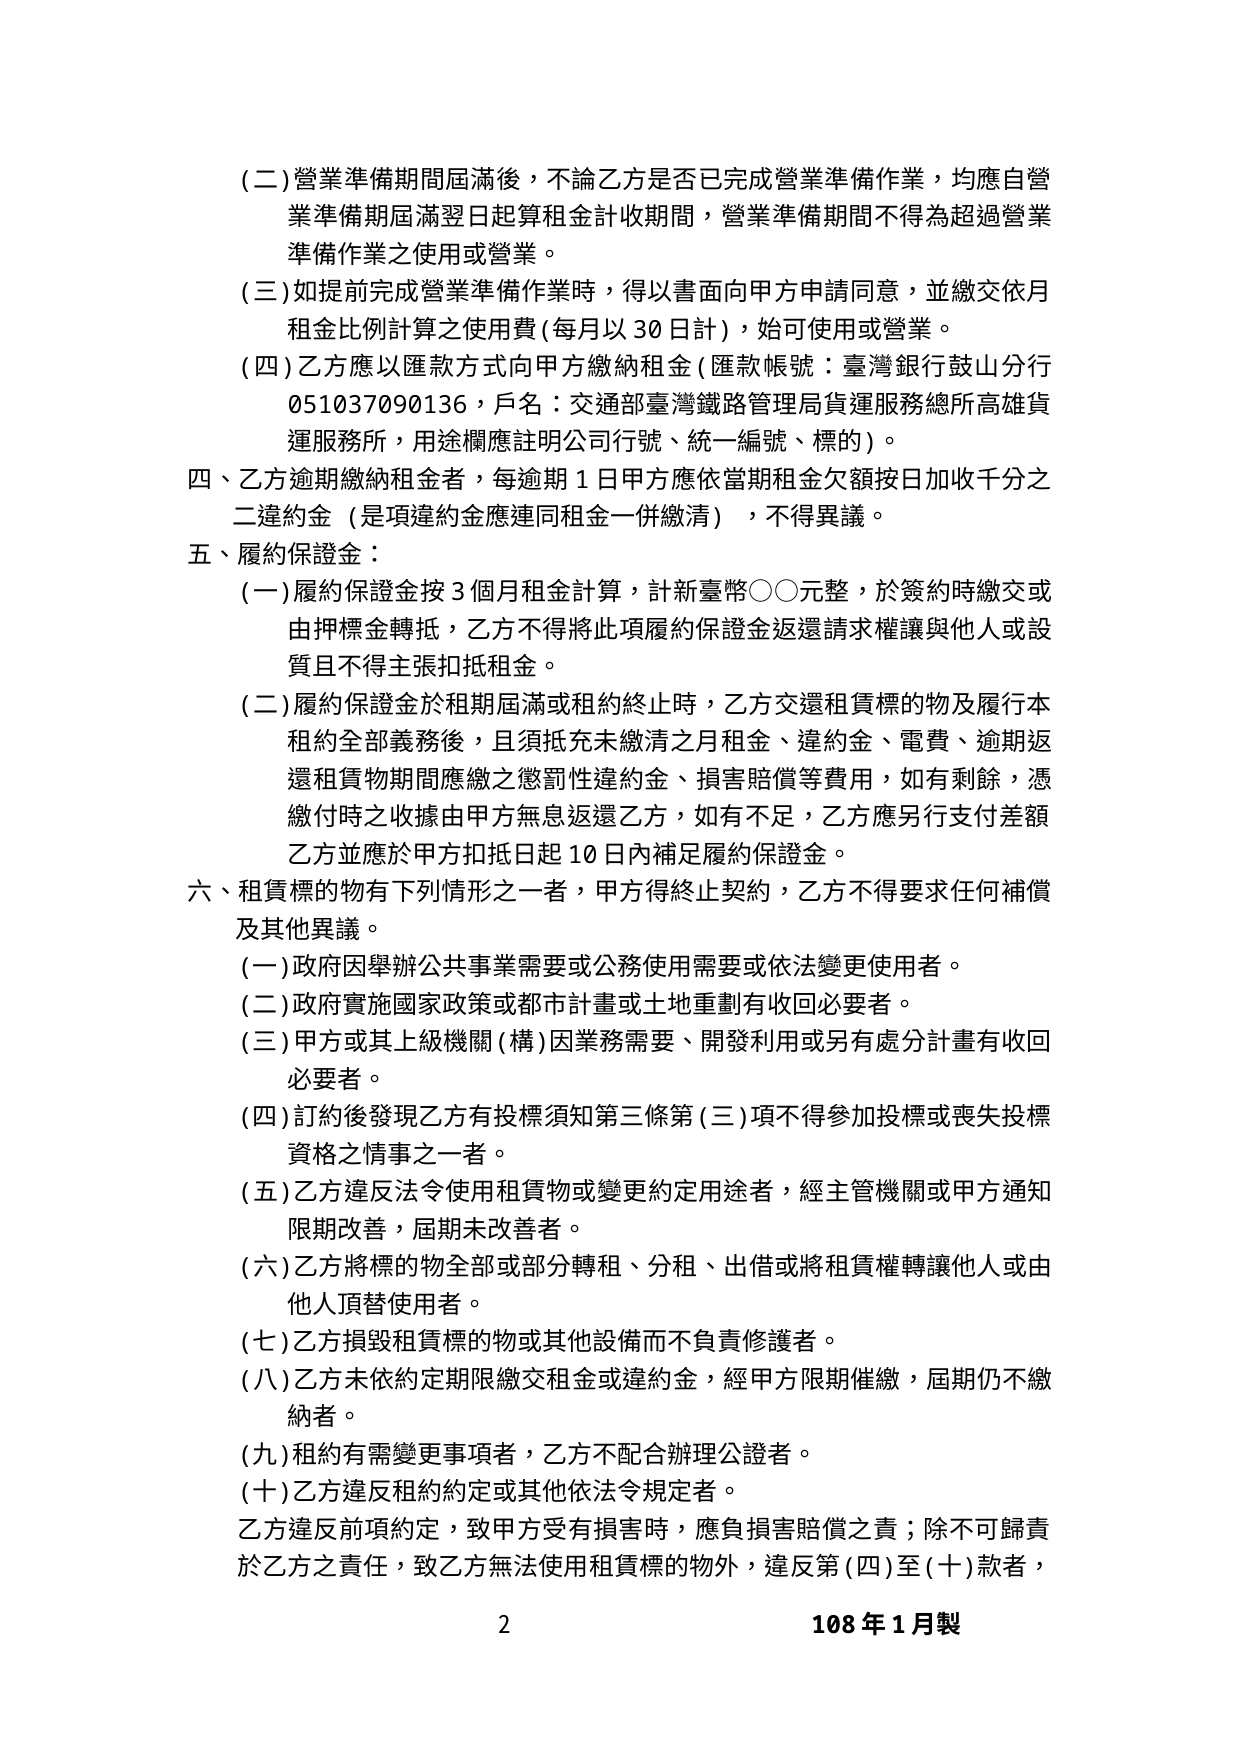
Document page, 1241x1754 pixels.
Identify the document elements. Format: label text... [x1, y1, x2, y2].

text (七)乙方損毀租賃標的物或其他設備而不負責修護者。 [237, 1321, 1053, 1358]
text (二)政府實施國家政策或都市計畫或土地重劃有收回必要者。 [237, 983, 1053, 1021]
text (三)如提前完成營業準備作業時，得以書面向甲方申請同意，並繳交依月租金比例計算之使用費(每月以30日計)，始可使用或營業。 [237, 271, 1053, 346]
text (五)乙方違反法令使用租賃物或變更約定用途者，經主管機關或甲方通知限期改善，屆期未改善者。 [237, 1171, 1053, 1246]
text (八)乙方未依約定期限繳交租金或違約金，經甲方限期催繳，屆期仍不繳納者。 [237, 1358, 1053, 1433]
text (九)租約有需變更事項者，乙方不配合辦理公證者。 [237, 1433, 1053, 1471]
text (一)履約保證金按3個月租金計算，計新臺幣○○元整，於簽約時繳交或由押標金轉抵，乙方不得將此項履約保證金返還請求權讓與他人或設質且不得主張扣抵租金。 [237, 571, 1053, 683]
text (四)乙方應以匯款方式向甲方繳納租金(匯款帳號：臺灣銀行鼓山分行051037090136，戶名：交通部臺灣鐵路管理局貨運服務總所高雄貨運服務所，用途欄應註明公司行號、統一編號、標的)。 [237, 346, 1053, 458]
text 四、乙方逾期繳納租金者，每逾期1日甲方應依當期租金欠額按日加收千分之二違約金 (是項違約金應連同租金一併繳清) ，不得異議。 [187, 458, 1053, 533]
text 五、履約保證金： [187, 533, 1053, 571]
text (二)履約保證金於租期屆滿或租約終止時，乙方交還租賃標的物及履行本租約全部義務後，且須抵充未繳清之月租金、違約金、電費、逾期返還租賃物期間應繳之懲罰性違約金、損害賠償等費用，如有剩餘，憑繳付時之收據由甲方無息返還乙方，如有不足，乙方應另行支付差額；乙方並應於甲方扣抵日起10日內補足履約保證金。 [237, 683, 1053, 871]
text (四)訂約後發現乙方有投標須知第三條第(三)項不得參加投標或喪失投標資格之情事之一者。 [237, 1096, 1053, 1171]
text 乙方違反前項約定，致甲方受有損害時，應負損害賠償之責；除不可歸責於乙方之責任，致乙方無法使用租賃標的物外，違反第(四)至(十)款者， [237, 1508, 1053, 1583]
text (一)政府因舉辦公共事業需要或公務使用需要或依法變更使用者。 [237, 946, 1053, 983]
text 六、租賃標的物有下列情形之一者，甲方得終止契約，乙方不得要求任何補償及其他異議。 [187, 871, 1053, 946]
text (二)營業準備期間屆滿後，不論乙方是否已完成營業準備作業，均應自營業準備期屆滿翌日起算租金計收期間，營業準備期間不得為超過營業準備作業之使用或營業。 [237, 158, 1053, 271]
text (三)甲方或其上級機關(構)因業務需要、開發利用或另有處分計畫有收回必要者。 [237, 1021, 1053, 1096]
text (六)乙方將標的物全部或部分轉租、分租、出借或將租賃權轉讓他人或由他人頂替使用者。 [237, 1246, 1053, 1321]
text (十)乙方違反租約約定或其他依法令規定者。 [237, 1471, 1053, 1508]
